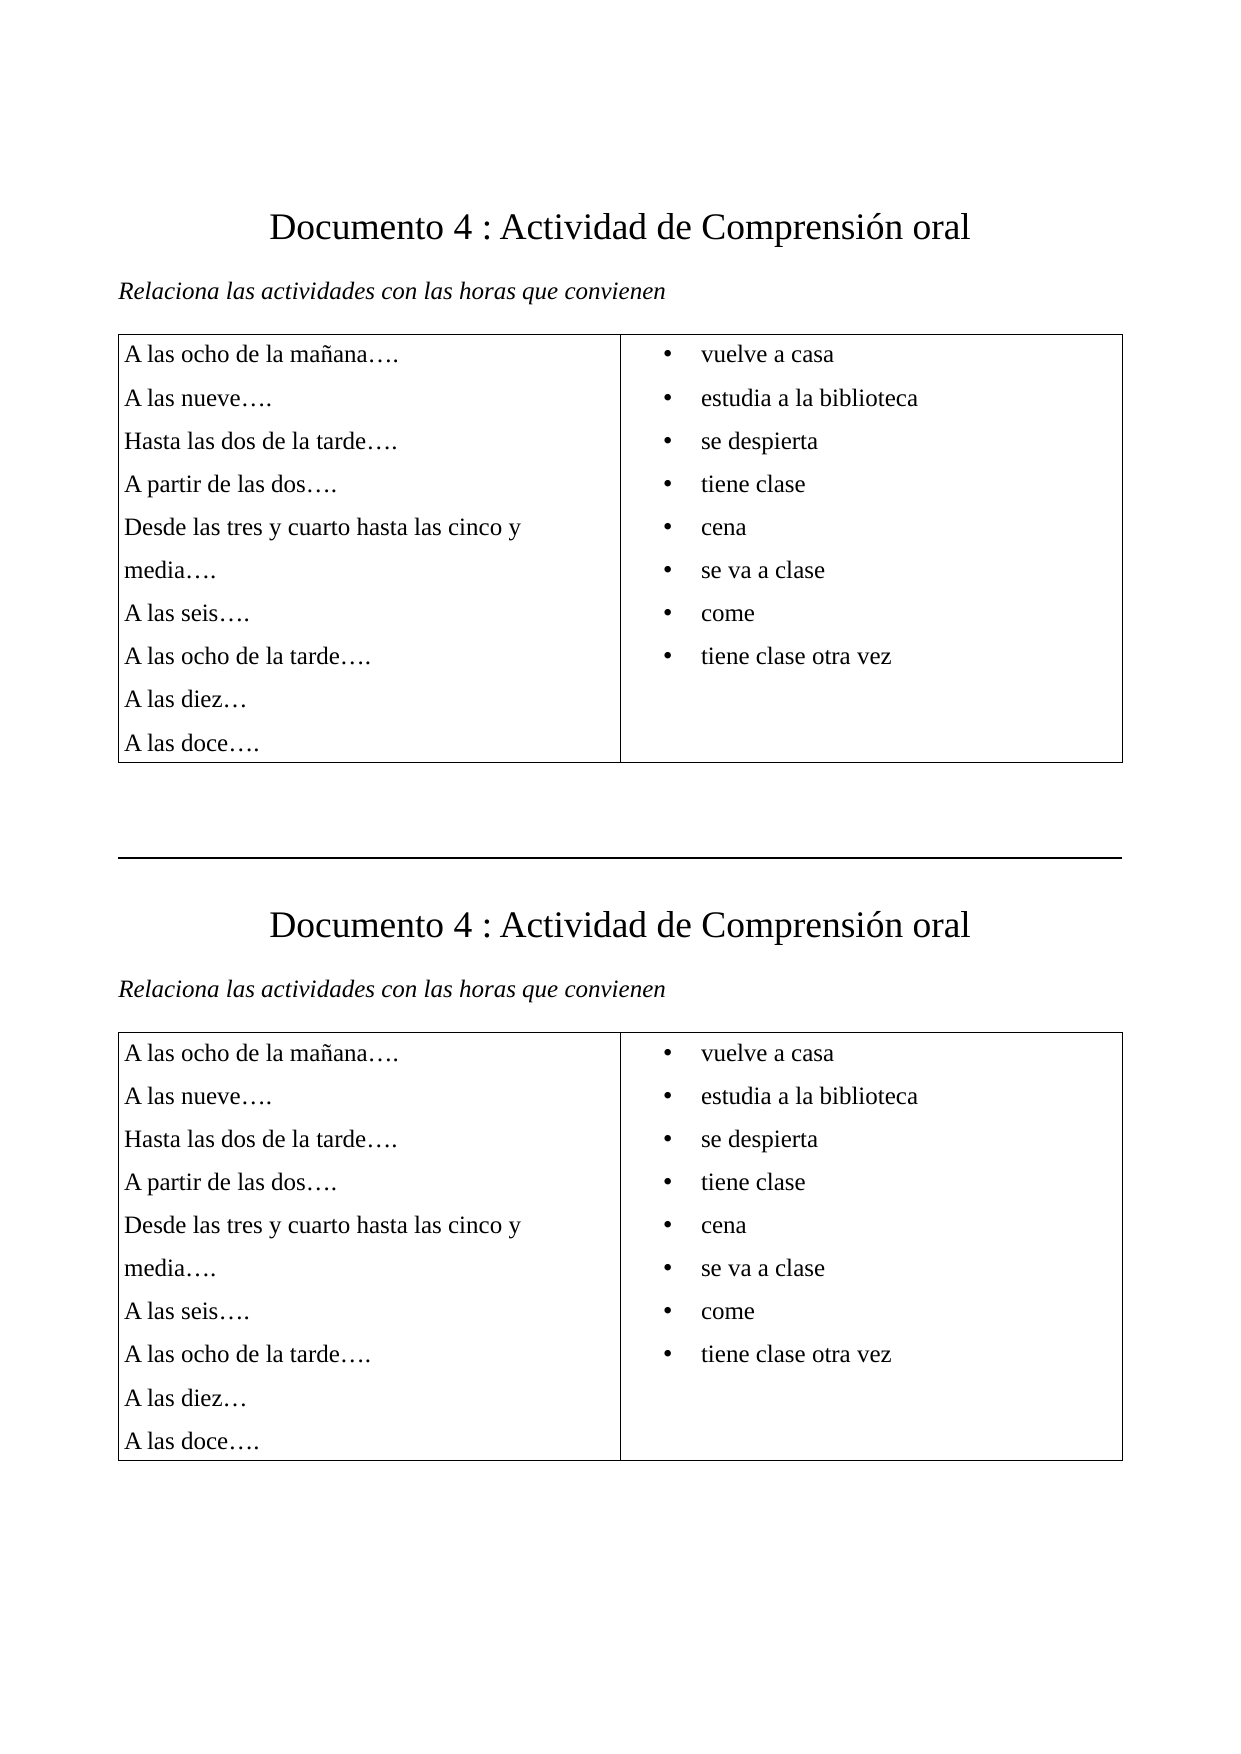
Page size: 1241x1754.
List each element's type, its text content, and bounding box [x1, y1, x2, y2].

table_header vuelve a casa estudia a la biblioteca se despierta tiene clase cena se va a clase come tiene clase otra vez [621, 335, 1122, 762]
text Documento 4 : Actividad de Comprensión oral [118, 204, 1122, 247]
text Documento 4 : Actividad de Comprensión oral [118, 902, 1122, 946]
text Relaciona las actividades con las horas que convienen [118, 276, 1122, 305]
table_header A las ocho de la mañana…. A las nueve…. Hasta las dos de la tarde…. A partir de las dos…. Desde las tres y cuarto hasta las cinco y media…. A las seis…. A las ocho de la tarde…. A las diez… A las doce…. [119, 1033, 620, 1460]
table_header vuelve a casa estudia a la biblioteca se despierta tiene clase cena se va a clase come tiene clase otra vez [621, 1033, 1122, 1460]
table_header A las ocho de la mañana…. A las nueve…. Hasta las dos de la tarde…. A partir de las dos…. Desde las tres y cuarto hasta las cinco y media…. A las seis…. A las ocho de la tarde…. A las diez… A las doce…. [119, 335, 620, 762]
text Relaciona las actividades con las horas que convienen [118, 974, 1122, 1003]
